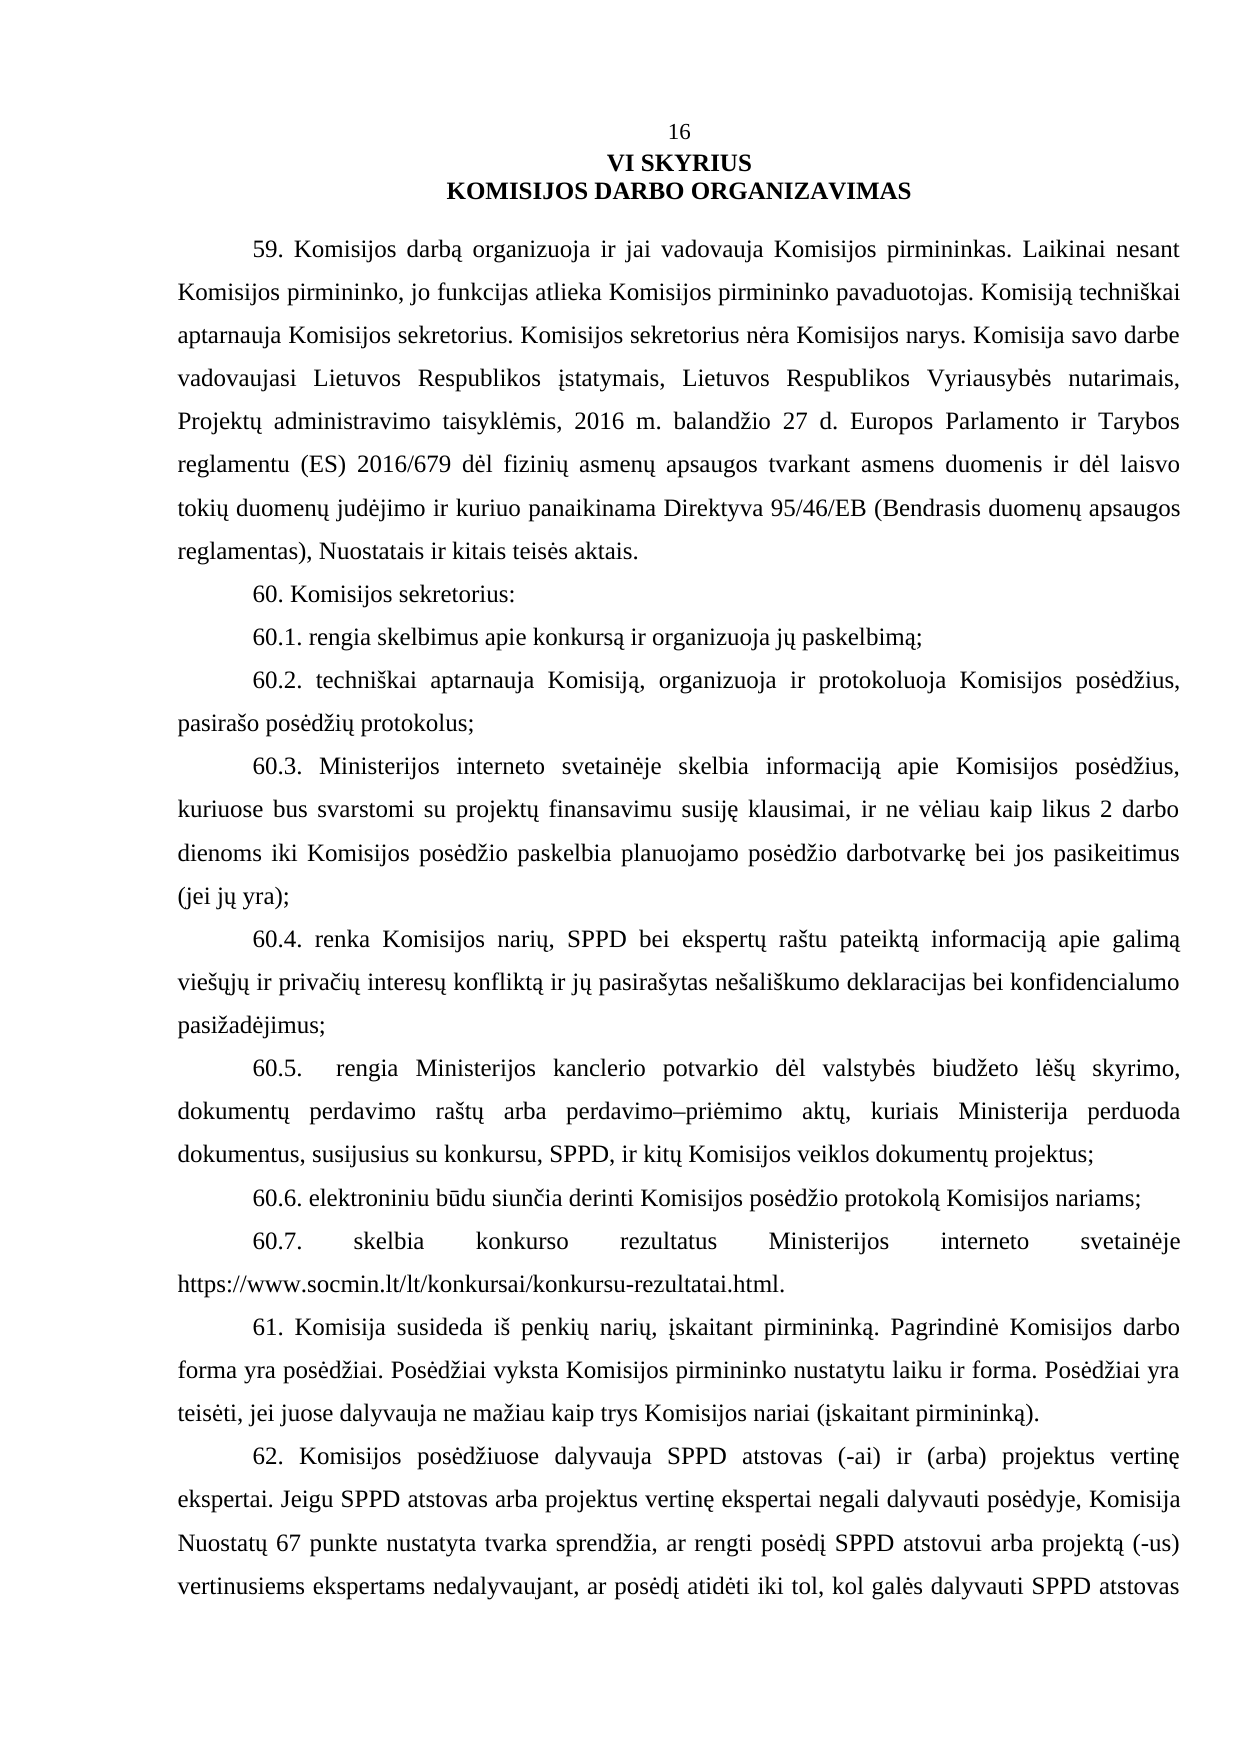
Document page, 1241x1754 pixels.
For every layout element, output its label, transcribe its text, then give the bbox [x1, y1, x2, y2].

text 60.7. skelbia konkurso rezultatus Ministerijos interneto svetainėje https://www.socmin.lt/lt/konkursai/konkursu-rezultatai.html. [177, 1226, 1181, 1298]
text 60.4. renka Komisijos narių, SPPD bei ekspertų raštu pateiktą informaciją apie galimą viešųjų ir privačių interesų konfliktą ir jų pasirašytas nešališkumo deklaracijas bei konfidencialumo pasižadėjimus; [177, 924, 1181, 1039]
text 59. Komisijos darbą organizuoja ir jai vadovauja Komisijos pirmininkas. Laikinai nesant Komisijos pirmininko, jo funkcijas atlieka Komisijos pirmininko pavaduotojas. Komisiją techniškai aptarnauja Komisijos sekretorius. Komisijos sekretorius nėra Komisijos narys. Komisija savo darbe vadovaujasi Lietuvos Respublikos įstatymais, Lietuvos Respublikos Vyriausybės nutarimais, Projektų administravimo taisyklėmis, 2016 m. balandžio 27 d. Europos Parlamento ir Tarybos reglamentu (ES) 2016/679 dėl fizinių asmenų apsaugos tvarkant asmens duomenis ir dėl laisvo tokių duomenų judėjimo ir kuriuo panaikinama Direktyva 95/46/EB (Bendrasis duomenų apsaugos reglamentas), Nuostatais ir kitais teisės aktais. [177, 234, 1181, 564]
text 60.3. Ministerijos interneto svetainėje skelbia informaciją apie Komisijos posėdžius, kuriuose bus svarstomi su projektų finansavimu susiję klausimai, ir ne vėliau kaip likus 2 darbo dienoms iki Komisijos posėdžio paskelbia planuojamo posėdžio darbotvarkę bei jos pasikeitimus (jei jų yra); [177, 751, 1181, 909]
text VI SKYRIUS [177, 148, 1181, 176]
text 62. Komisijos posėdžiuose dalyvauja SPPD atstovas (-ai) ir (arba) projektus vertinę ekspertai. Jeigu SPPD atstovas arba projektus vertinę ekspertai negali dalyvauti posėdyje, Komisija Nuostatų 67 punkte nustatyta tvarka sprendžia, ar rengti posėdį SPPD atstovui arba projektą (-us) vertinusiems ekspertams nedalyvaujant, ar posėdį atidėti iki tol, kol galės dalyvauti SPPD atstovas [177, 1441, 1181, 1599]
text 61. Komisija susideda iš penkių narių, įskaitant pirmininką. Pagrindinė Komisijos darbo forma yra posėdžiai. Posėdžiai vyksta Komisijos pirmininko nustatytu laiku ir forma. Posėdžiai yra teisėti, jei juose dalyvauja ne mažiau kaip trys Komisijos nariai (įskaitant pirmininką). [177, 1312, 1181, 1427]
text KOMISIJOS DARBO ORGANIZAVIMAS [177, 176, 1181, 205]
text 60. Komisijos sekretorius: [177, 579, 1181, 608]
text 60.5. rengia Ministerijos kanclerio potvarkio dėl valstybės biudžeto lėšų skyrimo, dokumentų perdavimo raštų arba perdavimo–priėmimo aktų, kuriais Ministerija perduoda dokumentus, susijusius su konkursu, SPPD, ir kitų Komisijos veiklos dokumentų projektus; [177, 1053, 1181, 1168]
text 60.6. elektroniniu būdu siunčia derinti Komisijos posėdžio protokolą Komisijos nariams; [177, 1183, 1181, 1211]
text 60.1. rengia skelbimus apie konkursą ir organizuoja jų paskelbimą; [177, 622, 1181, 651]
text 60.2. techniškai aptarnauja Komisiją, organizuoja ir protokoluoja Komisijos posėdžius, pasirašo posėdžių protokolus; [177, 665, 1181, 737]
